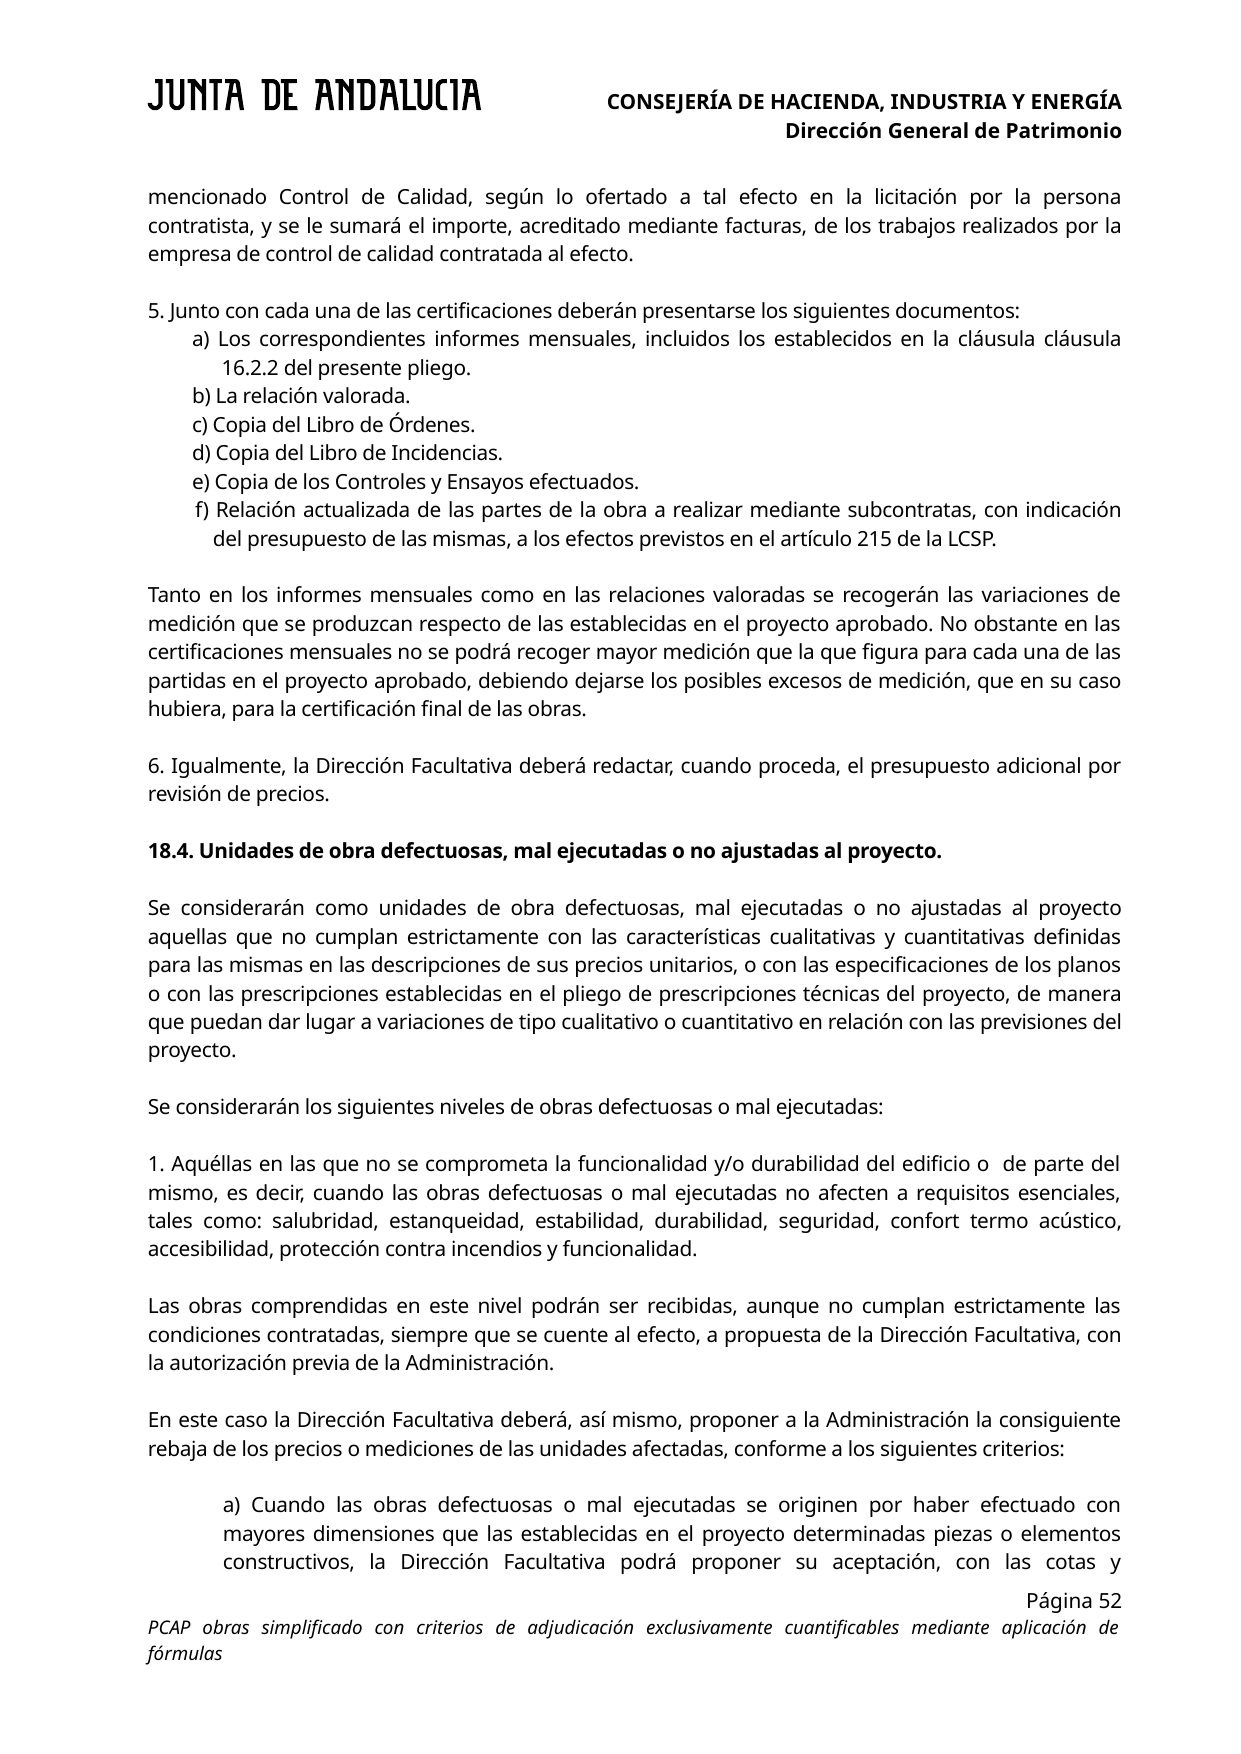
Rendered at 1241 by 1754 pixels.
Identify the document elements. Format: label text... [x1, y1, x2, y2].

text Las obras comprendidas en este nivel podrán ser recibidas, aunque no cumplan estrictamente las condiciones contratadas, siempre que se cuente al efecto, a propuesta de la Dirección Facultativa, con la autorización previa de la Administración. [148, 1291, 1122, 1377]
text c) Copia del Libro de Órdenes. [192, 410, 1122, 438]
text Se considerarán como unidades de obra defectuosas, mal ejecutadas o no ajustadas al proyecto aquellas que no cumplan estrictamente con las características cualitativas y cuantitativas definidas para las mismas en las descripciones de sus precios unitarios, o con las especificaciones de los planos o con las prescripciones establecidas en el pliego de prescripciones técnicas del proyecto, de manera que puedan dar lugar a variaciones de tipo cualitativo o cuantitativo en relación con las previsiones del proyecto. [148, 893, 1122, 1064]
text e) Copia de los Controles y Ensayos efectuados. [192, 467, 1122, 495]
text mencionado Control de Calidad, según lo ofertado a tal efecto en la licitación por la persona contratista, y se le sumará el importe, acreditado mediante facturas, de los trabajos realizados por la empresa de control de calidad contratada al efecto. [148, 182, 1122, 268]
text 1. Aquéllas en las que no se comprometa la funcionalidad y/o durabilidad del edificio o de parte del mismo, es decir, cuando las obras defectuosas o mal ejecutadas no afecten a requisitos esenciales, tales como: salubridad, estanqueidad, estabilidad, durabilidad, seguridad, confort termo acústico, accesibilidad, protección contra incendios y funcionalidad. [148, 1149, 1122, 1263]
text 18.4. Unidades de obra defectuosas, mal ejecutadas o no ajustadas al proyecto. [148, 836, 1122, 865]
text a) Cuando las obras defectuosas o mal ejecutadas se originen por haber efectuado con mayores dimensiones que las establecidas en el proyecto determinadas piezas o elementos constructivos, la Dirección Facultativa podrá proponer su aceptación, con las cotas y [223, 1491, 1122, 1576]
text 6. Igualmente, la Dirección Facultativa deberá redactar, cuando proceda, el presupuesto adicional por revisión de precios. [148, 751, 1122, 808]
text Se considerarán los siguientes niveles de obras defectuosas o mal ejecutadas: [148, 1092, 1122, 1121]
text Tanto en los informes mensuales como en las relaciones valoradas se recogerán las variaciones de medición que se produzcan respecto de las establecidas en el proyecto aprobado. No obstante en las certificaciones mensuales no se podrá recoger mayor medición que la que figura para cada una de las partidas en el proyecto aprobado, debiendo dejarse los posibles excesos de medición, que en su caso hubiera, para la certificación final de las obras. [148, 581, 1122, 723]
text 5. Junto con cada una de las certificaciones deberán presentarse los siguientes documentos: [148, 296, 1122, 324]
text En este caso la Dirección Facultativa deberá, así mismo, proponer a la Administración la consiguiente rebaja de los precios o mediciones de las unidades afectadas, conforme a los siguientes criterios: [148, 1405, 1122, 1462]
text f) Relación actualizada de las partes de la obra a realizar mediante subcontratas, con indicación del presupuesto de las mismas, a los efectos previstos en el artículo 215 de la LCSP. [195, 495, 1122, 552]
text b) La relación valorada. [192, 381, 1122, 410]
text d) Copia del Libro de Incidencias. [192, 438, 1122, 467]
text a) Los correspondientes informes mensuales, incluidos los establecidos en la cláusula cláusula 16.2.2 del presente pliego. [192, 324, 1122, 381]
